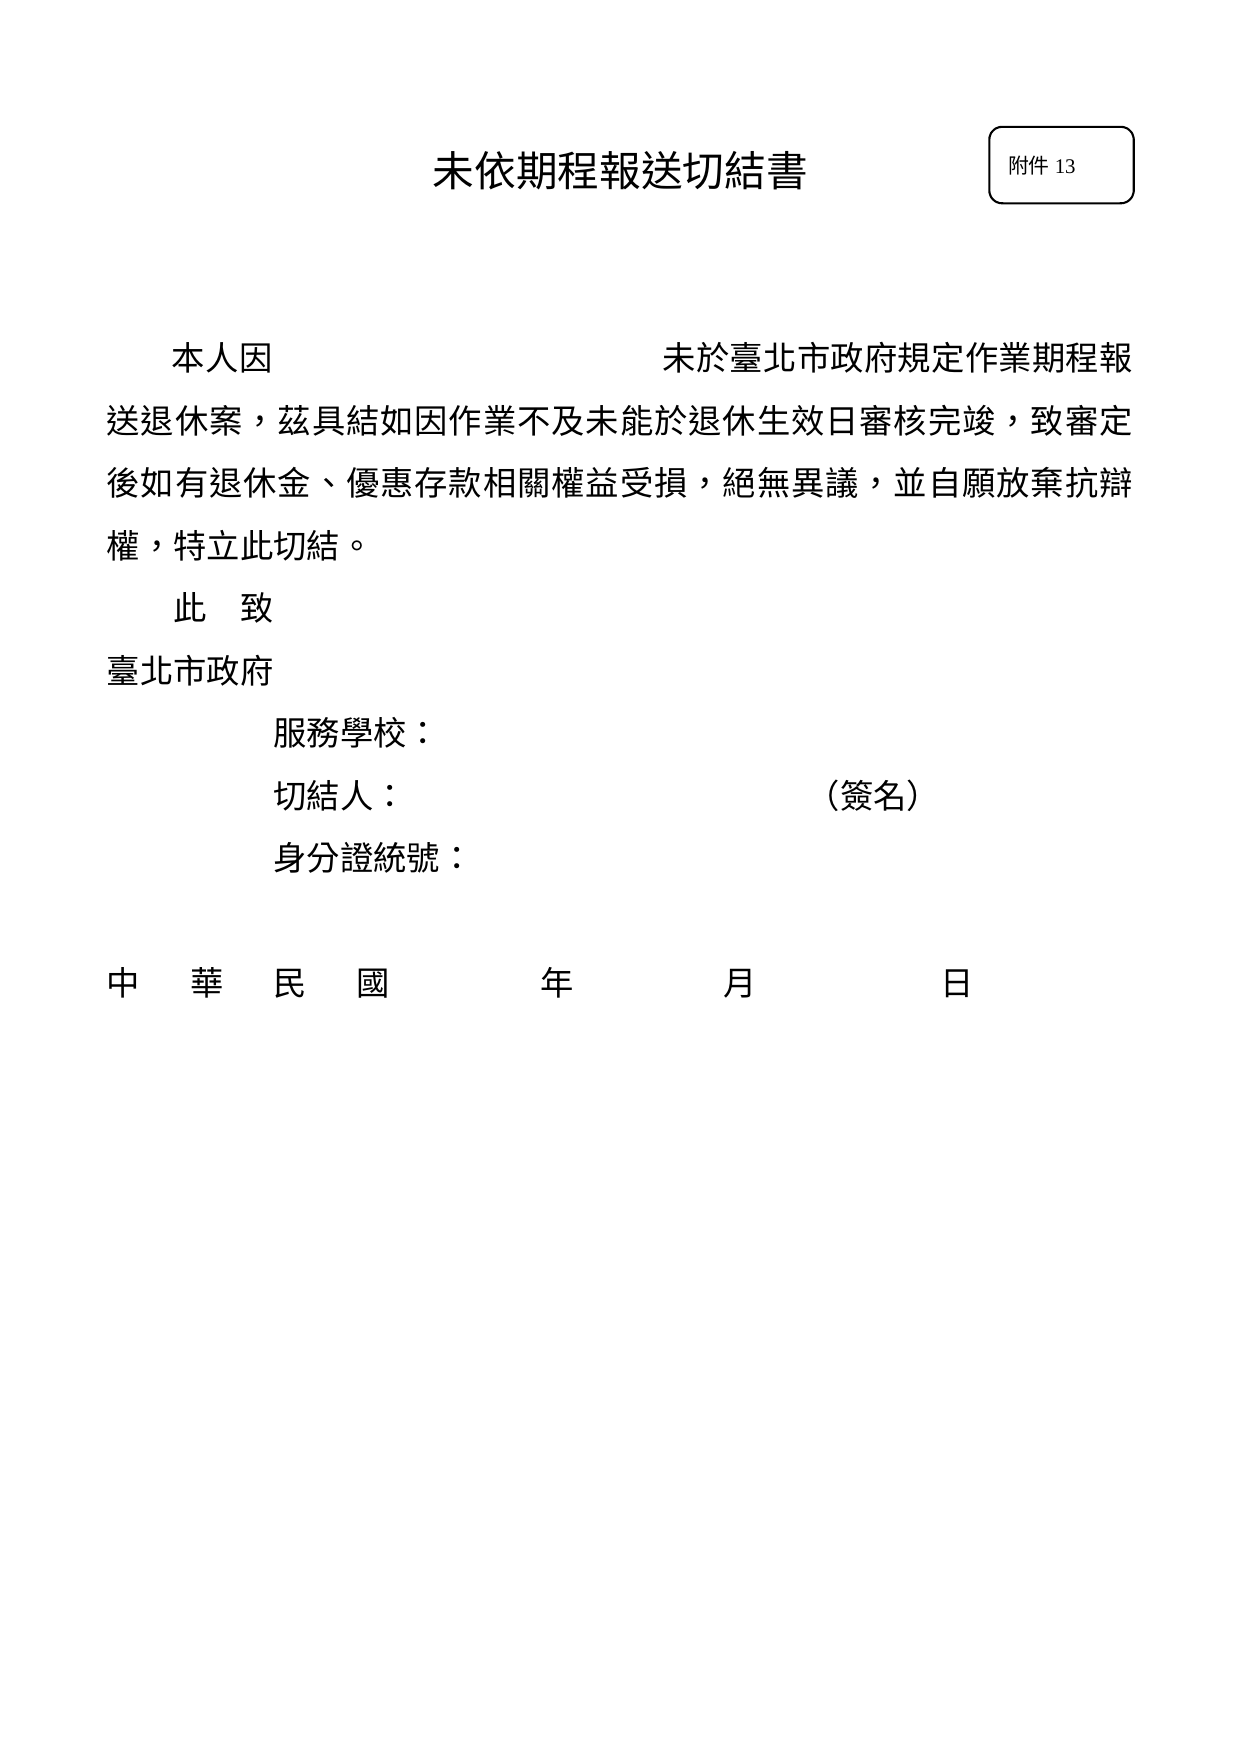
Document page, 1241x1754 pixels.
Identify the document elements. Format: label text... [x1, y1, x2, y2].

text 身分證統號： [106, 814, 1134, 877]
text 此 致 [106, 564, 1134, 627]
text 臺北市政府 [106, 627, 1134, 689]
text 未依期程報送切結書 [106, 127, 994, 189]
text 切結人： （簽名） [106, 752, 1134, 814]
text 本人因 未於臺北市政府規定作業期程報送退休案，茲具結如因作業不及未能於退休生效日審核完竣，致審定後如有退休金、優惠存款相關權益受損，絕無異議，並自願放棄抗辯權，特立此切結。 [106, 314, 1134, 564]
text 服務學校： [106, 689, 1134, 752]
text 未依期程報送切結書 [539, 175, 552, 189]
text 未依期程報送切結書 [699, 158, 718, 189]
text 未依期程報送切結書 [991, 128, 1132, 189]
text 中 華 民 國 年 月 日 [106, 939, 1134, 1002]
